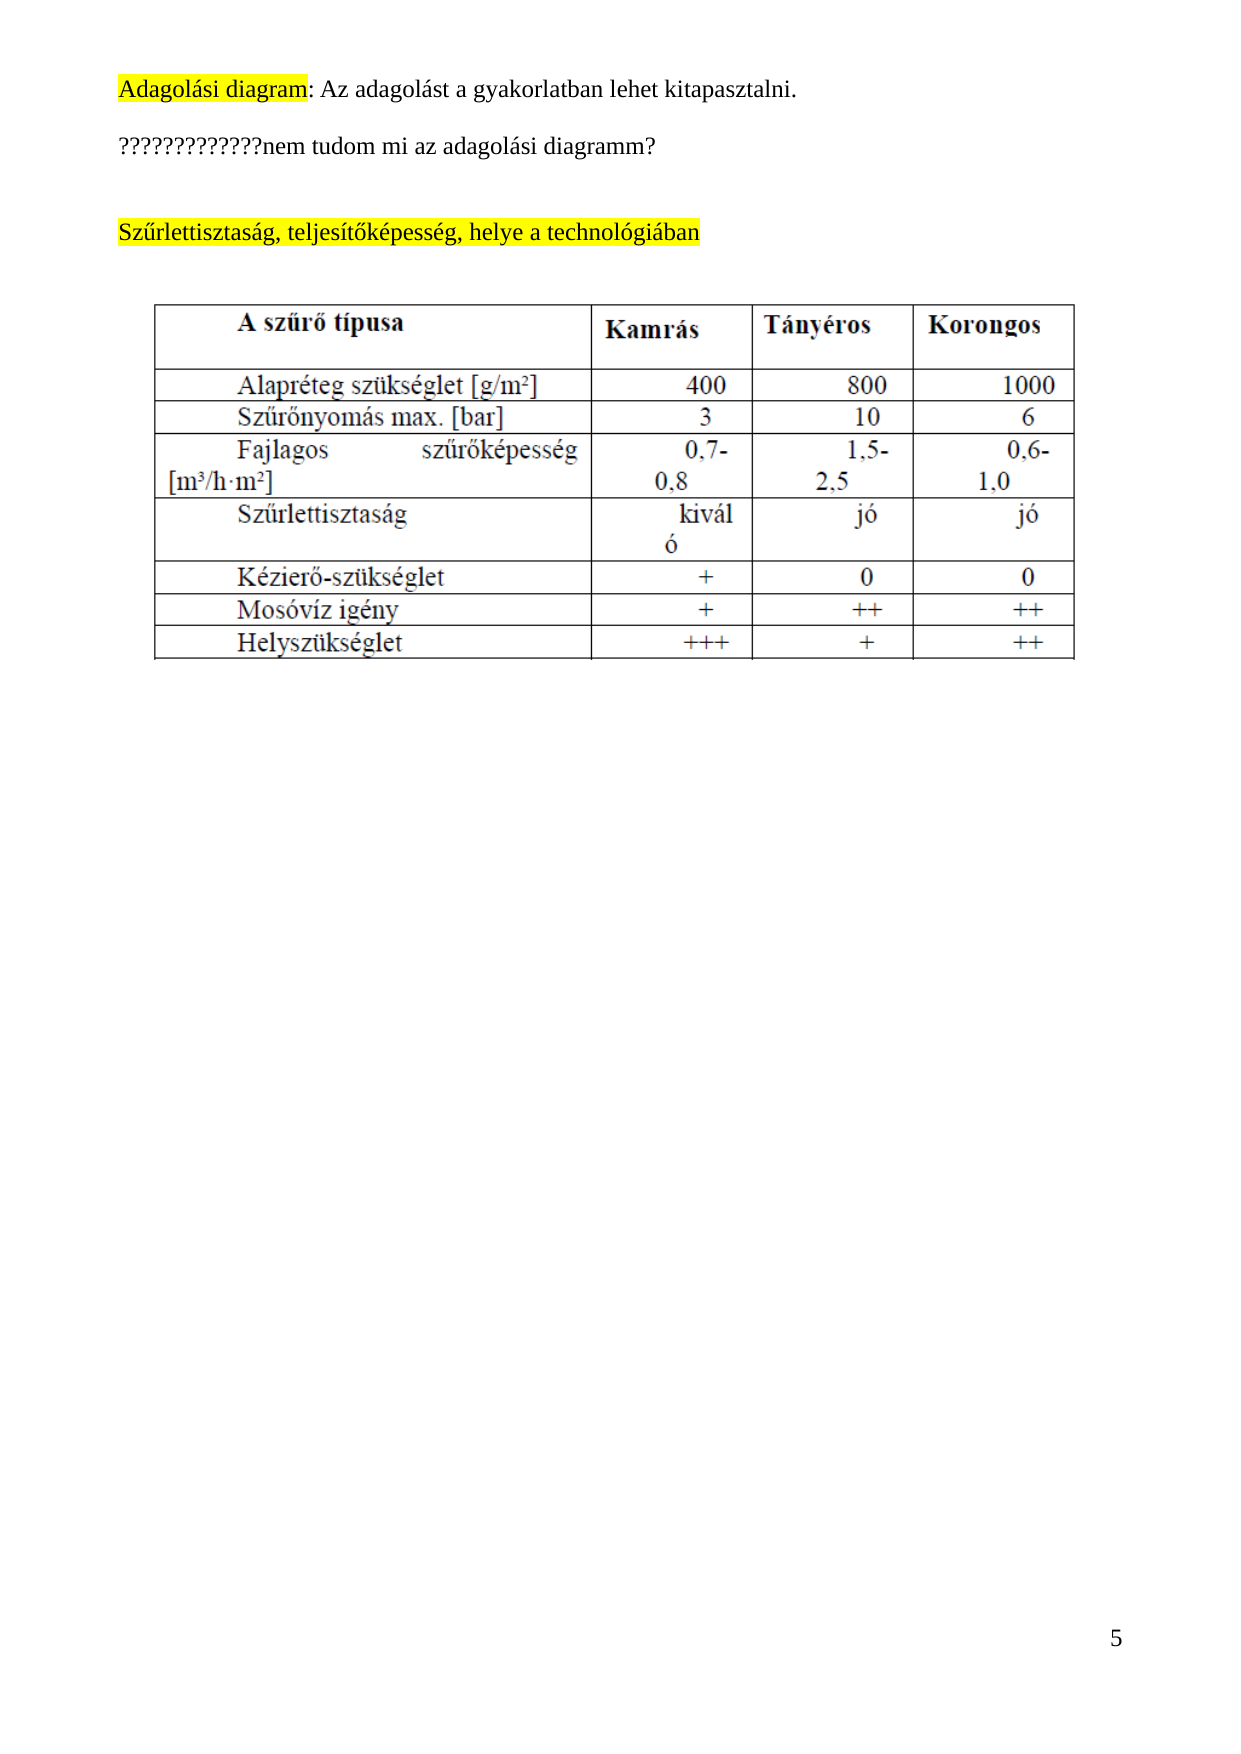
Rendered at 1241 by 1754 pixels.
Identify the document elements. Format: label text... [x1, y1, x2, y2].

text Adagolási diagram: Az adagolást a gyakorlatban lehet kitapasztalni. [118, 74, 1122, 102]
text ?????????????nem tudom mi az adagolási diagramm? [118, 131, 1122, 160]
text Szűrlettisztaság, teljesítőképesség, helye a technológiában [118, 217, 1122, 246]
